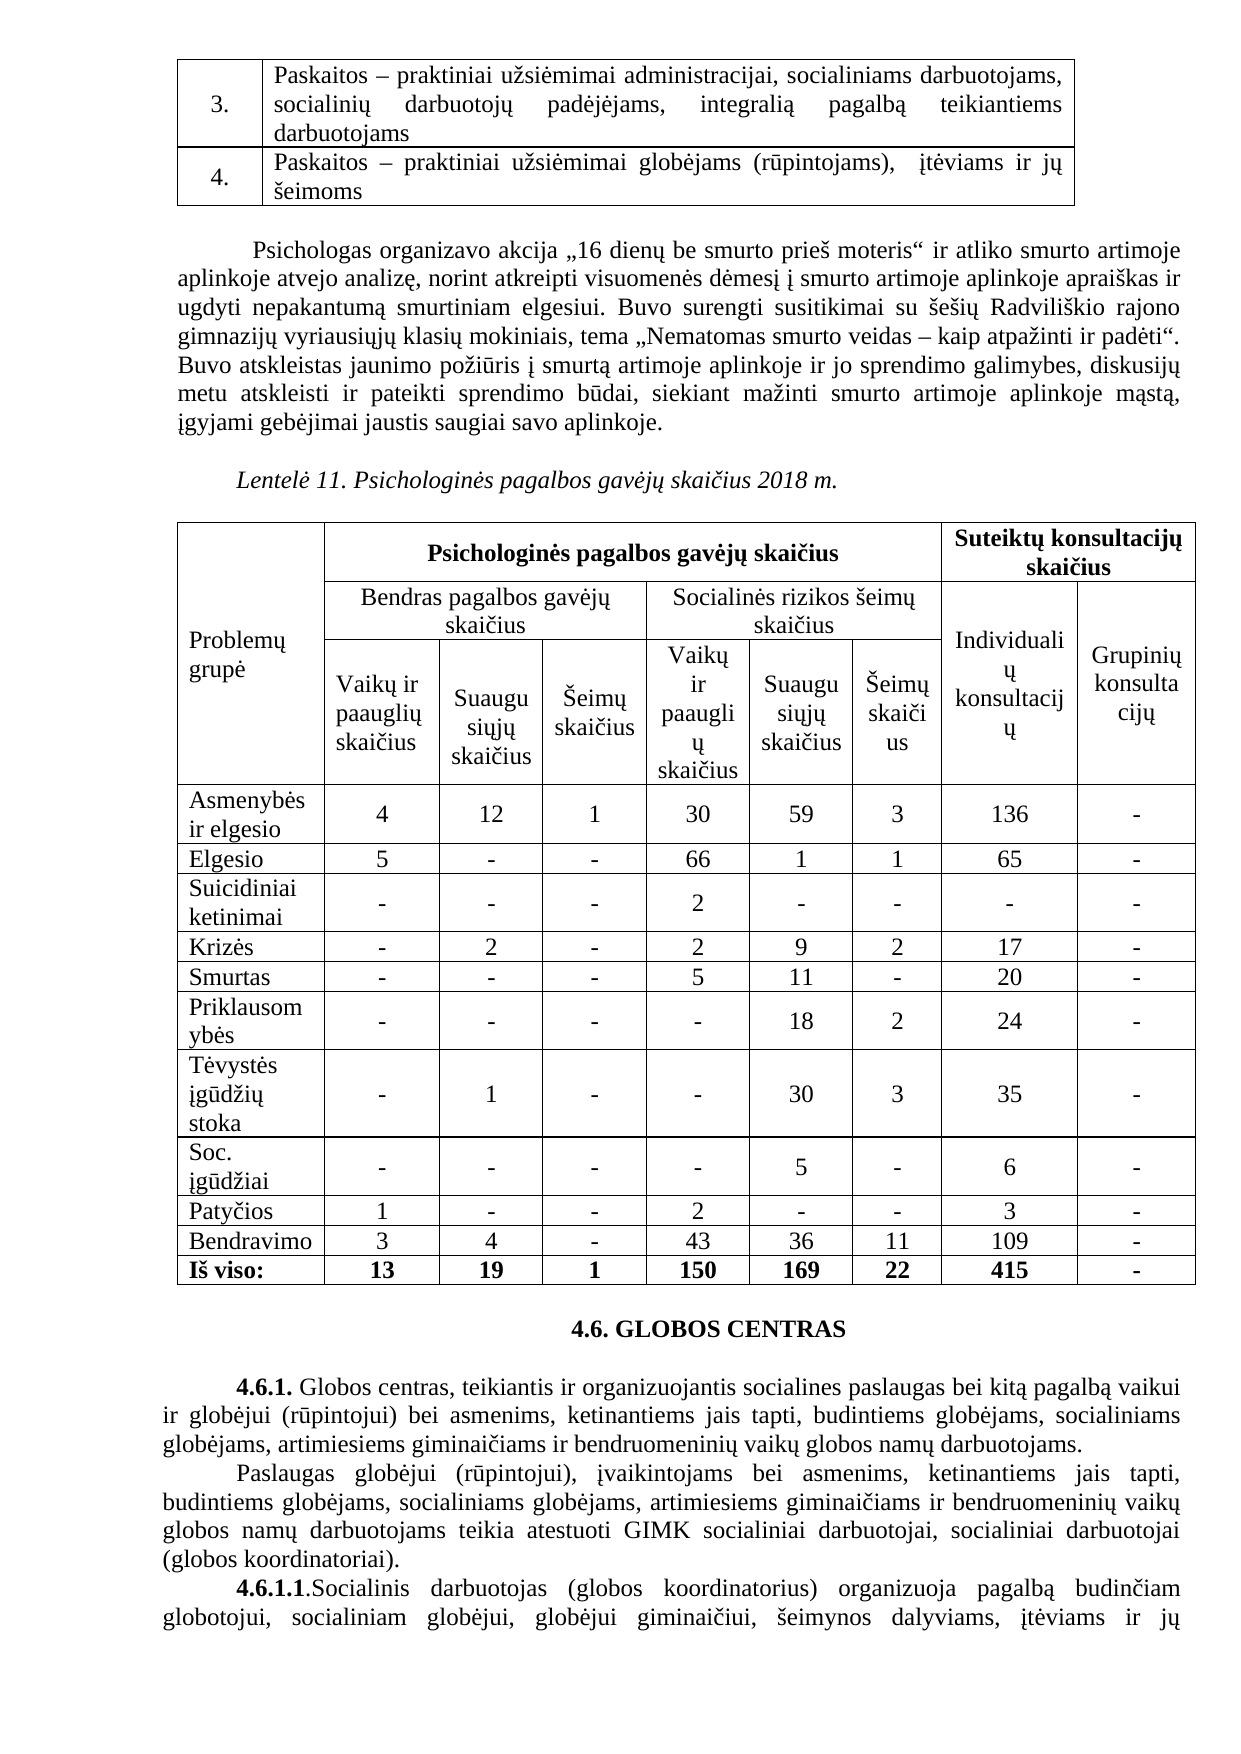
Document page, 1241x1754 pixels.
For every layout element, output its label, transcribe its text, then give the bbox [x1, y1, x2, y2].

table_cell - [750, 1196, 852, 1225]
table_cell - [1078, 844, 1195, 872]
table_cell 2 [647, 1196, 749, 1225]
table_cell - [543, 1050, 646, 1136]
table_cell - [1078, 1256, 1195, 1284]
table_cell - [543, 844, 646, 872]
table_cell - [1078, 1226, 1195, 1254]
table_cell 136 [942, 785, 1077, 843]
table_cell 35 [942, 1050, 1077, 1136]
table_cell Asmenybės ir elgesio [178, 785, 324, 843]
table_cell 150 [647, 1256, 749, 1284]
table_cell - [1078, 1138, 1195, 1195]
table_cell - [543, 1138, 646, 1195]
table_cell 109 [942, 1226, 1077, 1254]
table_cell - [325, 932, 439, 961]
table_cell - [543, 1226, 646, 1254]
table_cell Grupinių konsultacijų [1078, 582, 1195, 784]
table_cell 5 [647, 962, 749, 991]
table_cell - [853, 874, 941, 931]
table_cell 30 [750, 1050, 852, 1136]
table_cell Tėvystės įgūdžių stoka [178, 1050, 324, 1136]
table_cell - [1078, 962, 1195, 991]
table_cell - [853, 962, 941, 991]
table_cell 18 [750, 992, 852, 1049]
table_cell 415 [942, 1256, 1077, 1284]
table_cell 43 [647, 1226, 749, 1254]
table_cell - [1078, 785, 1195, 843]
table_cell 9 [750, 932, 852, 961]
table_cell - [325, 1050, 439, 1136]
table_cell 13 [325, 1256, 439, 1284]
table_cell 17 [942, 932, 1077, 961]
table_cell - [325, 1138, 439, 1195]
table_cell Paskaitos – praktiniai užsiėmimai globėjams (rūpintojams), įtėviams ir jų šeimoms [263, 148, 1074, 205]
table_cell 1 [543, 1256, 646, 1284]
table_cell Elgesio [178, 844, 324, 872]
table_cell - [440, 844, 542, 872]
table_cell Paskaitos – praktiniai užsiėmimai administracijai, socialiniams darbuotojams, socialinių darbuotojų padėjėjams, integralią pagalbą teikiantiems darbuotojams [263, 60, 1074, 146]
table_cell - [543, 962, 646, 991]
table_cell 36 [750, 1226, 852, 1254]
table_cell - [750, 874, 852, 931]
text Psichologas organizavo akcija „16 dienų be smurto prieš moteris“ ir atliko smurto artimoje aplinkoje atvejo analizę, norint atkreipti visuomenės dėmesį į smurto artimoje aplinkoje apraiškas ir ugdyti nepakantumą smurtiniam elgesiui. Buvo surengti susitikimai su šešių Radviliškio rajono gimnazijų vyriausiųjų klasių mokiniais, tema „Nematomas smurto veidas – kaip atpažinti ir padėti“. Buvo atskleistas jaunimo požiūris į smurtą artimoje aplinkoje ir jo sprendimo galimybes, diskusijų metu atskleisti ir pateikti sprendimo būdai, siekiant mažinti smurto artimoje aplinkoje mąstą, įgyjami gebėjimai jaustis saugiai savo aplinkoje. [177, 235, 1181, 436]
table_cell 1 [750, 844, 852, 872]
table_cell Suaugusiųjų skaičius [750, 640, 852, 784]
table_cell Smurtas [178, 962, 324, 991]
table_cell - [440, 874, 542, 931]
table_cell 11 [750, 962, 852, 991]
table_cell 1 [853, 844, 941, 872]
table_cell Priklausomybės [178, 992, 324, 1049]
table_cell 1 [325, 1196, 439, 1225]
table_cell 3. [178, 60, 262, 146]
table_cell 3 [325, 1226, 439, 1254]
table_cell - [1078, 932, 1195, 961]
table_cell 12 [440, 785, 542, 843]
table_cell 2 [647, 874, 749, 931]
table_cell 4. [178, 148, 262, 205]
table_cell 24 [942, 992, 1077, 1049]
table_cell 59 [750, 785, 852, 843]
text 4.6.1. Globos centras, teikiantis ir organizuojantis socialines paslaugas bei kitą pagalbą vaikui ir globėjui (rūpintojui) bei asmenims, ketinantiems jais tapti, budintiems globėjams, socialiniams globėjams, artimiesiems giminaičiams ir bendruomeninių vaikų globos namų darbuotojams. [162, 1372, 1181, 1458]
table_cell - [325, 992, 439, 1049]
text 4.6. GLOBOS CENTRAS [236, 1314, 1181, 1343]
table_cell - [440, 962, 542, 991]
table_cell - [1078, 1050, 1195, 1136]
table_cell Individualių konsultacijų [942, 582, 1077, 784]
table_cell 2 [440, 932, 542, 961]
table_cell Vaikų ir paauglių skaičius [325, 640, 439, 784]
text 4.6.1.1.Socialinis darbuotojas (globos koordinatorius) organizuoja pagalbą budinčiam globotojui, socialiniam globėjui, globėjui giminaičiui, šeimynos dalyviams, įtėviams ir jų [162, 1573, 1181, 1630]
table_cell Patyčios [178, 1196, 324, 1225]
table_cell - [440, 1138, 542, 1195]
table_cell 11 [853, 1226, 941, 1254]
table_cell Socialinės rizikos šeimų skaičius [647, 582, 941, 639]
table_cell 169 [750, 1256, 852, 1284]
table_cell - [543, 1196, 646, 1225]
table_cell Šeimų skaičius [543, 640, 646, 784]
table_cell - [440, 1196, 542, 1225]
table_cell - [1078, 1196, 1195, 1225]
table_cell - [647, 1138, 749, 1195]
table_cell Vaikų ir paauglių skaičius [647, 640, 749, 784]
table_cell Bendras pagalbos gavėjų skaičius [325, 582, 646, 639]
table_cell - [853, 1196, 941, 1225]
table_header Suteiktų konsultacijų skaičius [942, 523, 1195, 581]
table_cell 65 [942, 844, 1077, 872]
text Lentelė 11. Psichologinės pagalbos gavėjų skaičius 2018 m. [177, 465, 1181, 493]
table_cell 3 [942, 1196, 1077, 1225]
table_cell 2 [853, 932, 941, 961]
table_cell Soc. įgūdžiai [178, 1138, 324, 1195]
table_cell 4 [325, 785, 439, 843]
table_cell 22 [853, 1256, 941, 1284]
table_cell 3 [853, 785, 941, 843]
table_cell - [440, 992, 542, 1049]
table_cell - [942, 874, 1077, 931]
table_cell Šeimų skaičius [853, 640, 941, 784]
table_cell 20 [942, 962, 1077, 991]
table_cell 3 [853, 1050, 941, 1136]
table_cell - [325, 962, 439, 991]
table_cell 5 [325, 844, 439, 872]
table_cell 19 [440, 1256, 542, 1284]
table_cell - [647, 992, 749, 1049]
table_cell 1 [440, 1050, 542, 1136]
table_cell 2 [853, 992, 941, 1049]
table_cell - [543, 874, 646, 931]
table_cell Krizės [178, 932, 324, 961]
table_cell - [647, 1050, 749, 1136]
table_cell 6 [942, 1138, 1077, 1195]
table_cell Suicidiniai ketinimai [178, 874, 324, 931]
table_header Problemų grupė [178, 523, 324, 784]
table_cell - [543, 992, 646, 1049]
table_cell Bendravimo [178, 1226, 324, 1254]
table_cell 66 [647, 844, 749, 872]
table_cell 4 [440, 1226, 542, 1254]
table_cell - [1078, 992, 1195, 1049]
table_cell 1 [543, 785, 646, 843]
table_cell Suaugusiųjų skaičius [440, 640, 542, 784]
text Paslaugas globėjui (rūpintojui), įvaikintojams bei asmenims, ketinantiems jais tapti, budintiems globėjams, socialiniams globėjams, artimiesiems giminaičiams ir bendruomeninių vaikų globos namų darbuotojams teikia atestuoti GIMK socialiniai darbuotojai, socialiniai darbuotojai (globos koordinatoriai). [162, 1458, 1181, 1573]
table_cell 30 [647, 785, 749, 843]
table_cell 2 [647, 932, 749, 961]
table_cell - [1078, 874, 1195, 931]
table_cell - [543, 932, 646, 961]
table_cell 5 [750, 1138, 852, 1195]
table_cell Iš viso: [178, 1256, 324, 1284]
table_cell - [325, 874, 439, 931]
table_header Psichologinės pagalbos gavėjų skaičius [325, 523, 941, 581]
table_cell - [853, 1138, 941, 1195]
